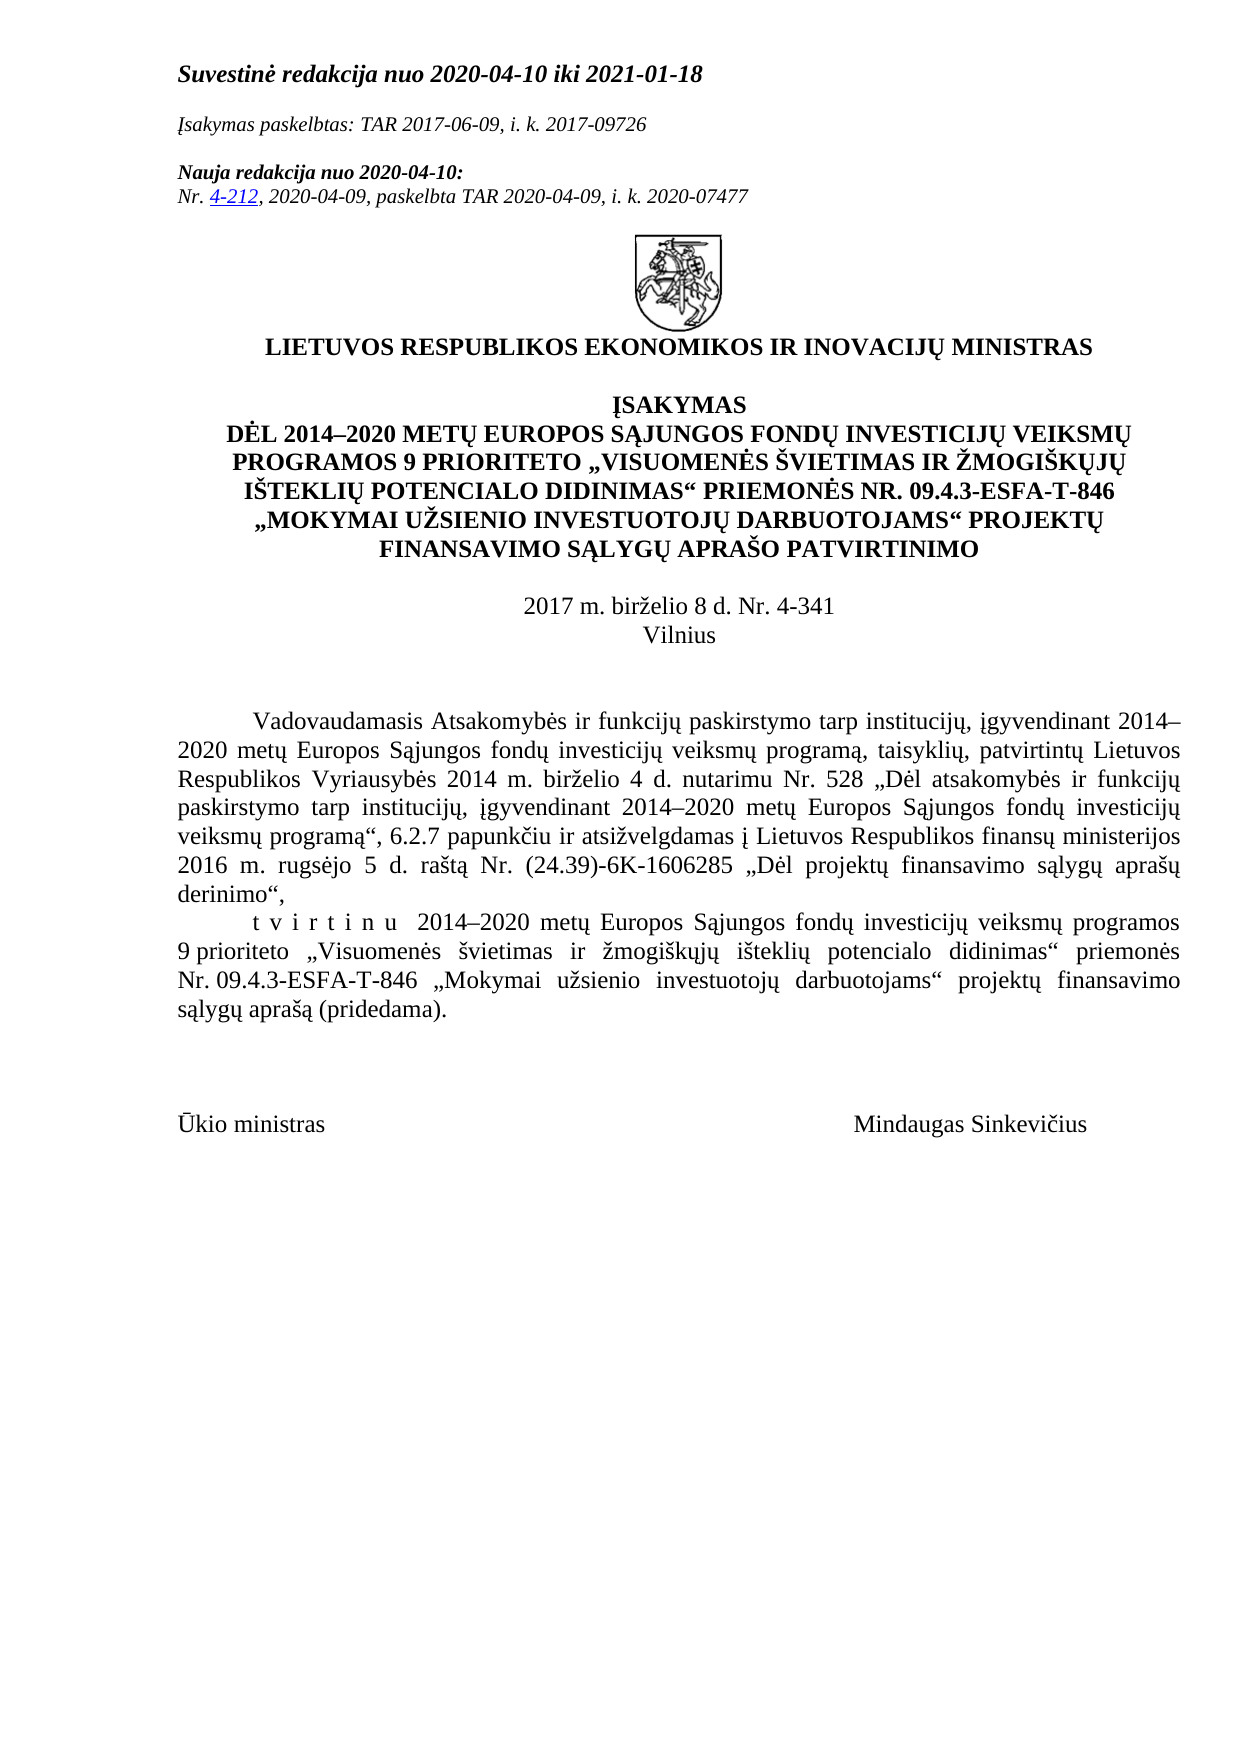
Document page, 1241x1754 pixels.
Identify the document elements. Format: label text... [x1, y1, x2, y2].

text Vadovaudamasis Atsakomybės ir funkcijų paskirstymo tarp institucijų, įgyvendinant 2014–2020 metų Europos Sąjungos fondų investicijų veiksmų programą, taisyklių, patvirtintų Lietuvos Respublikos Vyriausybės 2014 m. birželio 4 d. nutarimu Nr. 528 „Dėl atsakomybės ir funkcijų paskirstymo tarp institucijų, įgyvendinant 2014–2020 metų Europos Sąjungos fondų investicijų veiksmų programą“, 6.2.7 papunkčiu ir atsižvelgdamas į Lietuvos Respublikos finansų ministerijos 2016 m. rugsėjo 5 d. raštą Nr. (24.39)-6K-1606285 „Dėl projektų finansavimo sąlygų aprašų derinimo“, [177, 706, 1181, 907]
text Nr. 4-212, 2020-04-09, paskelbta TAR 2020-04-09, i. k. 2020-07477 [177, 184, 1181, 208]
text ĮSAKYMAS [177, 390, 1181, 419]
text Suvestinė redakcija nuo 2020-04-10 iki 2021-01-18 [177, 59, 1181, 88]
text dėl 2014–2020 mETŲ europos sąjungos fondų investicijų veiksmų programos 9 prioriteto „VISUOMENĖS ŠVIETIMAS IR ŽMOGIŠKŲJŲ IŠTEKLIŲ POTENCIALO DIDINIMAS“ priemonės nr. 09.4.3-ESFA-T-846 „Mokymai užsienio investuotojų darbuotojams“ projektų finansavimo sąlygų aprašo patvirtinimo [177, 419, 1181, 562]
text Ūkio ministras Mindaugas Sinkevičius [177, 1109, 1181, 1137]
text t v i r t i n u 2014–2020 metų Europos Sąjungos fondų investicijų veiksmų programos 9 prioriteto „Visuomenės švietimas ir žmogiškųjų išteklių potencialo didinimas“ priemonės Nr. 09.4.3-ESFA-T-846 „Mokymai užsienio investuotojų darbuotojams“ projektų finansavimo sąlygų aprašą (pridedama). [177, 907, 1181, 1022]
text 2017 m. birželio 8 d. Nr. 4-341 [177, 591, 1181, 620]
text Įsakymas paskelbtas: TAR 2017-06-09, i. k. 2017-09726 [177, 112, 1181, 136]
text Vilnius [177, 620, 1181, 649]
text LIETUVOS RESPUBLIKOS EKONOMIKOS IR INOVACIJŲ MINISTRAS [177, 332, 1181, 361]
text Nauja redakcija nuo 2020-04-10: [177, 160, 1181, 184]
